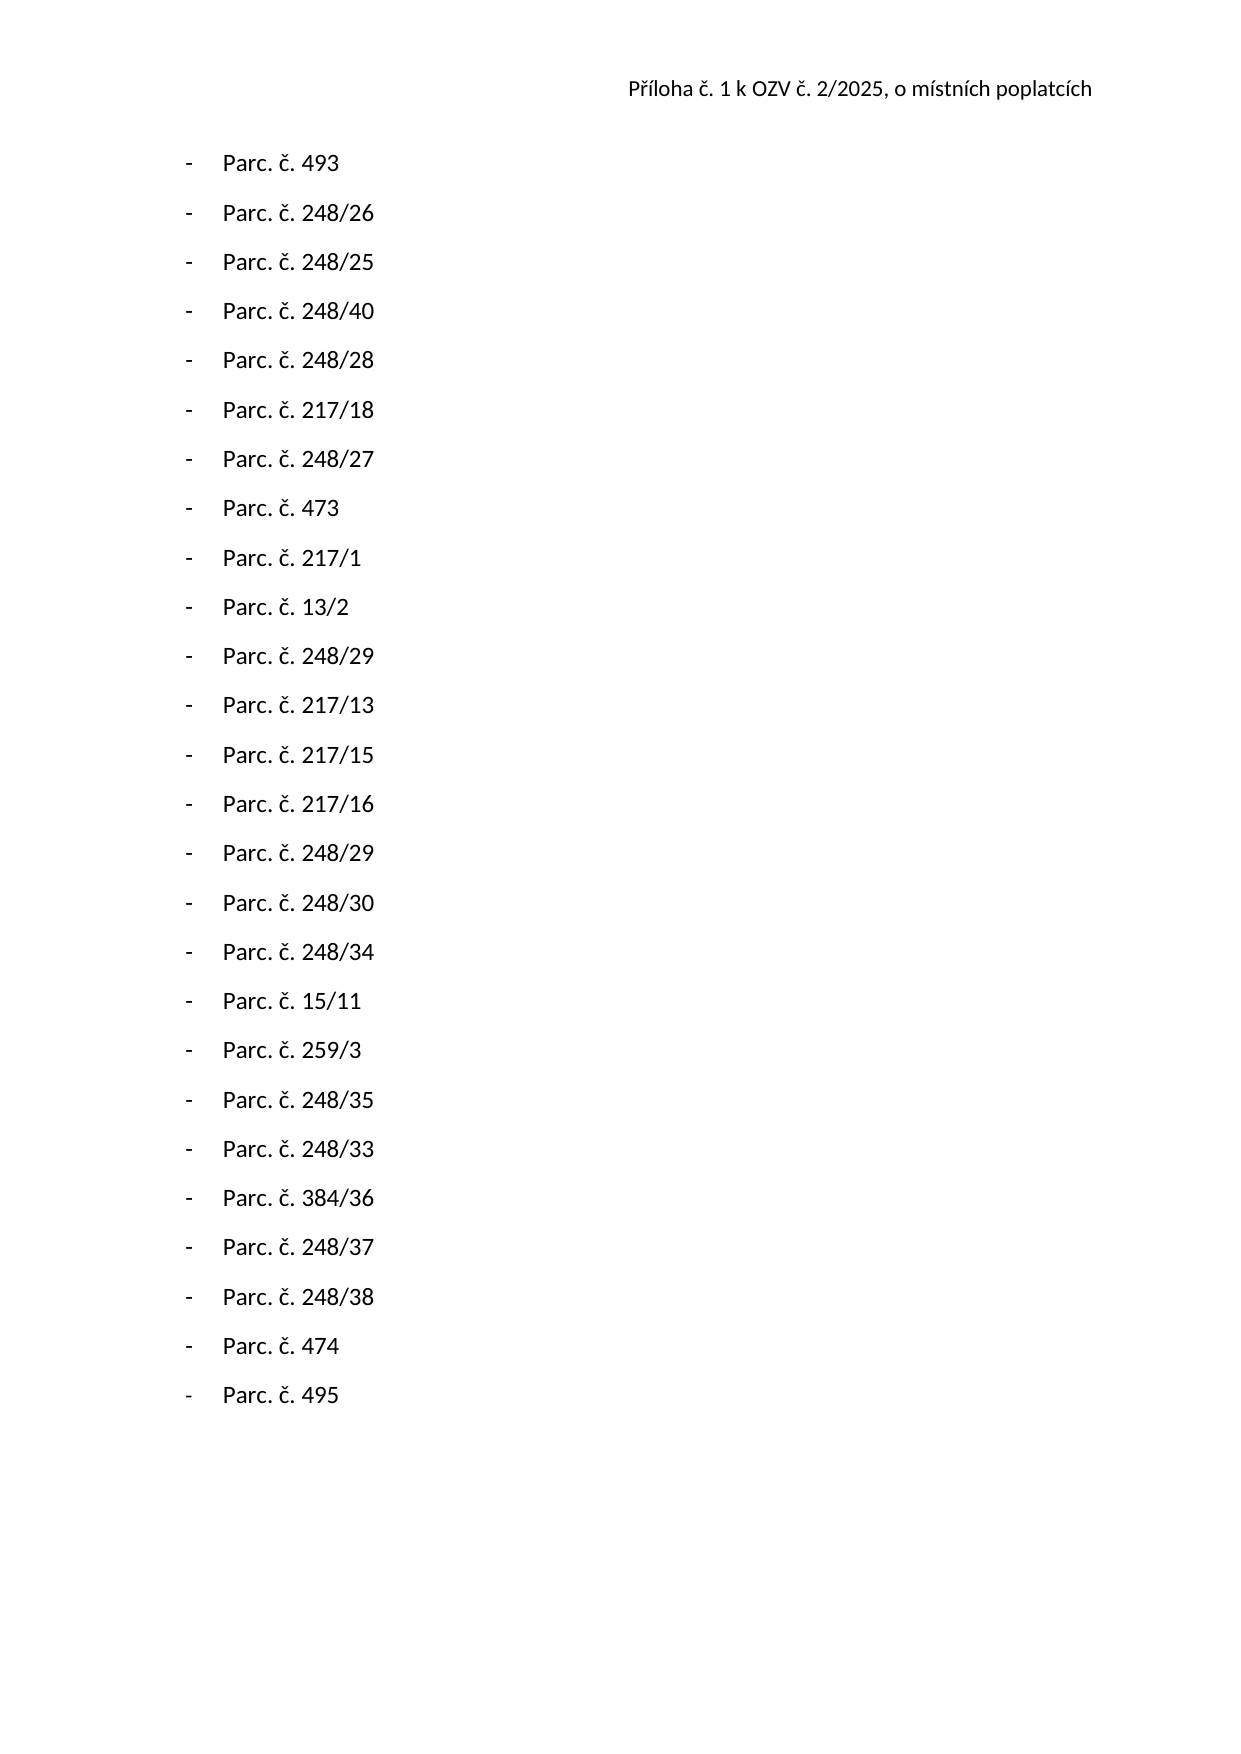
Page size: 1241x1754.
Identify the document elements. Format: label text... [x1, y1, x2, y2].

list Parc. č. 474 [185, 1330, 1093, 1361]
list Parc. č. 248/28 [185, 345, 1093, 375]
list Parc. č. 15/11 [185, 985, 1093, 1016]
list Parc. č. 217/18 [185, 394, 1093, 424]
list Parc. č. 248/35 [185, 1084, 1093, 1114]
list Parc. č. 495 [185, 1379, 1093, 1410]
list Parc. č. 259/3 [185, 1034, 1093, 1065]
list Parc. č. 248/33 [185, 1133, 1093, 1163]
list Parc. č. 248/38 [185, 1281, 1093, 1311]
list Parc. č. 13/2 [185, 591, 1093, 622]
list Parc. č. 217/1 [185, 542, 1093, 572]
list Parc. č. 248/40 [185, 295, 1093, 326]
list Parc. č. 248/34 [185, 936, 1093, 966]
list Parc. č. 248/37 [185, 1232, 1093, 1262]
list Parc. č. 217/16 [185, 788, 1093, 819]
list Parc. č. 217/13 [185, 689, 1093, 720]
list Parc. č. 248/30 [185, 887, 1093, 917]
list Parc. č. 248/27 [185, 443, 1093, 474]
list Parc. č. 493 [185, 148, 1093, 178]
list Parc. č. 248/29 [185, 640, 1093, 671]
list Parc. č. 217/15 [185, 739, 1093, 769]
list Parc. č. 248/25 [185, 246, 1093, 277]
list Parc. č. 384/36 [185, 1182, 1093, 1213]
list Parc. č. 248/29 [185, 837, 1093, 868]
list Parc. č. 248/26 [185, 197, 1093, 227]
list Parc. č. 473 [185, 492, 1093, 523]
